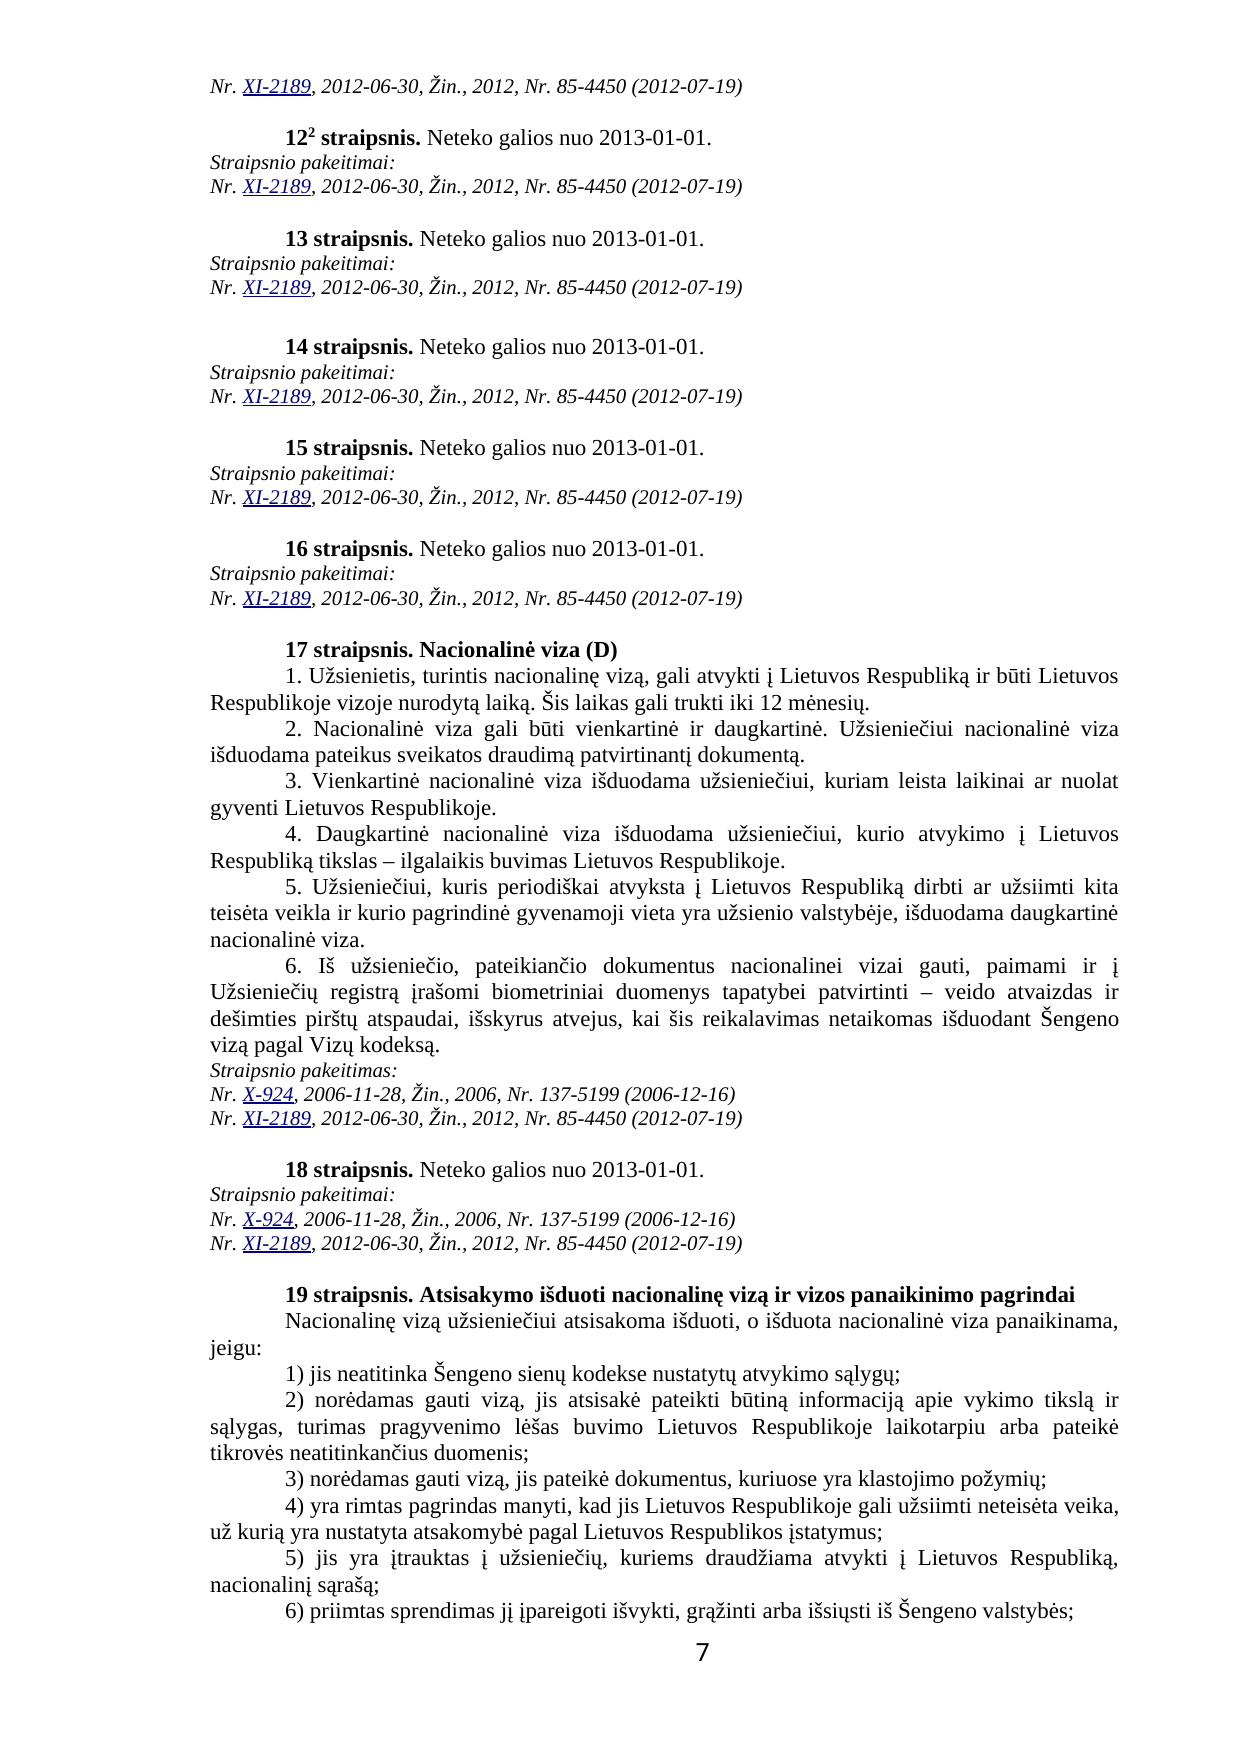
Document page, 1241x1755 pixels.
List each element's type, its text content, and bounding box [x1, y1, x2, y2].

text 5. Užsieniečiui, kuris periodiškai atvyksta į Lietuvos Respubliką dirbti ar užsiimti kita teisėta veikla ir kurio pagrindinė gyvenamoji vieta yra užsienio valstybėje, išduodama daugkartinė nacionalinė viza. [210, 873, 1120, 952]
text Nr. XI-2189, 2012-06-30, Žin., 2012, Nr. 85-4450 (2012-07-19) [210, 585, 1120, 609]
text Straipsnio pakeitimai: [210, 150, 1120, 174]
text 15 straipsnis. Neteko galios nuo 2013-01-01. [210, 434, 1120, 461]
text Nr. X-924, 2006-11-28, Žin., 2006, Nr. 137-5199 (2006-12-16) [210, 1082, 1120, 1106]
text 1) jis neatitinka Šengeno sienų kodekse nustatytų atvykimo sąlygų; [210, 1360, 1120, 1386]
text Straipsnio pakeitimas: [210, 1057, 1120, 1082]
text Nr. XI-2189, 2012-06-30, Žin., 2012, Nr. 85-4450 (2012-07-19) [210, 275, 1120, 299]
text Nacionalinę vizą užsieniečiui atsisakoma išduoti, o išduota nacionalinė viza panaikinama, jeigu: [210, 1307, 1120, 1360]
text 6. Iš užsieniečio, pateikiančio dokumentus nacionalinei vizai gauti, paimami ir į Užsieniečių registrą įrašomi biometriniai duomenys tapatybei patvirtinti – veido atvaizdas ir dešimties pirštų atspaudai, išskyrus atvejus, kai šis reikalavimas netaikomas išduodant Šengeno vizą pagal Vizų kodeksą. [210, 952, 1120, 1057]
text Nr. XI-2189, 2012-06-30, Žin., 2012, Nr. 85-4450 (2012-07-19) [210, 1231, 1120, 1254]
text 3) norėdamas gauti vizą, jis pateikė dokumentus, kuriuose yra klastojimo požymių; [210, 1465, 1120, 1492]
text 17 straipsnis. Nacionalinė viza (D) [210, 636, 1120, 662]
text Nr. XI-2189, 2012-06-30, Žin., 2012, Nr. 85-4450 (2012-07-19) [210, 174, 1120, 198]
text 4) yra rimtas pagrindas manyti, kad jis Lietuvos Respublikoje gali užsiimti neteisėta veika, už kurią yra nustatyta atsakomybė pagal Lietuvos Respublikos įstatymus; [210, 1492, 1120, 1544]
text 2) norėdamas gauti vizą, jis atsisakė pateikti būtiną informaciją apie vykimo tikslą ir sąlygas, turimas pragyvenimo lėšas buvimo Lietuvos Respublikoje laikotarpiu arba pateikė tikrovės neatitinkančius duomenis; [210, 1386, 1120, 1465]
text Straipsnio pakeitimai: [210, 360, 1120, 384]
text 6) priimtas sprendimas jį įpareigoti išvykti, grąžinti arba išsiųsti iš Šengeno valstybės; [210, 1597, 1120, 1623]
text Nr. XI-2189, 2012-06-30, Žin., 2012, Nr. 85-4450 (2012-07-19) [210, 1106, 1120, 1130]
text Straipsnio pakeitimai: [210, 1182, 1120, 1206]
text 19 straipsnis. Atsisakymo išduoti nacionalinę vizą ir vizos panaikinimo pagrindai [285, 1281, 1120, 1307]
text 13 straipsnis. Neteko galios nuo 2013-01-01. [210, 225, 1120, 251]
text 4. Daugkartinė nacionalinė viza išduodama užsieniečiui, kurio atvykimo į Lietuvos Respubliką tikslas – ilgalaikis buvimas Lietuvos Respublikoje. [210, 820, 1120, 873]
text Nr. XI-2189, 2012-06-30, Žin., 2012, Nr. 85-4450 (2012-07-19) [210, 484, 1120, 509]
text 16 straipsnis. Neteko galios nuo 2013-01-01. [210, 535, 1120, 561]
text Straipsnio pakeitimai: [210, 461, 1120, 484]
text 18 straipsnis. Neteko galios nuo 2013-01-01. [285, 1156, 1120, 1182]
text Straipsnio pakeitimai: [210, 251, 1120, 275]
text 122 straipsnis. Neteko galios nuo 2013-01-01. [210, 124, 1120, 150]
text Straipsnio pakeitimai: [210, 561, 1120, 585]
text 14 straipsnis. Neteko galios nuo 2013-01-01. [210, 333, 1120, 360]
text Nr. X-924, 2006-11-28, Žin., 2006, Nr. 137-5199 (2006-12-16) [210, 1206, 1120, 1231]
text 3. Vienkartinė nacionalinė viza išduodama užsieniečiui, kuriam leista laikinai ar nuolat gyventi Lietuvos Respublikoje. [210, 768, 1120, 820]
text 2. Nacionalinė viza gali būti vienkartinė ir daugkartinė. Užsieniečiui nacionalinė viza išduodama pateikus sveikatos draudimą patvirtinantį dokumentą. [210, 715, 1120, 768]
text 5) jis yra įtrauktas į užsieniečių, kuriems draudžiama atvykti į Lietuvos Respubliką, nacionalinį sąrašą; [210, 1544, 1120, 1597]
text Nr. XI-2189, 2012-06-30, Žin., 2012, Nr. 85-4450 (2012-07-19) [210, 384, 1120, 408]
text 1. Užsienietis, turintis nacionalinę vizą, gali atvykti į Lietuvos Respubliką ir būti Lietuvos Respublikoje vizoje nurodytą laiką. Šis laikas gali trukti iki 12 mėnesių. [210, 662, 1120, 715]
text Nr. XI-2189, 2012-06-30, Žin., 2012, Nr. 85-4450 (2012-07-19) [210, 73, 1120, 98]
